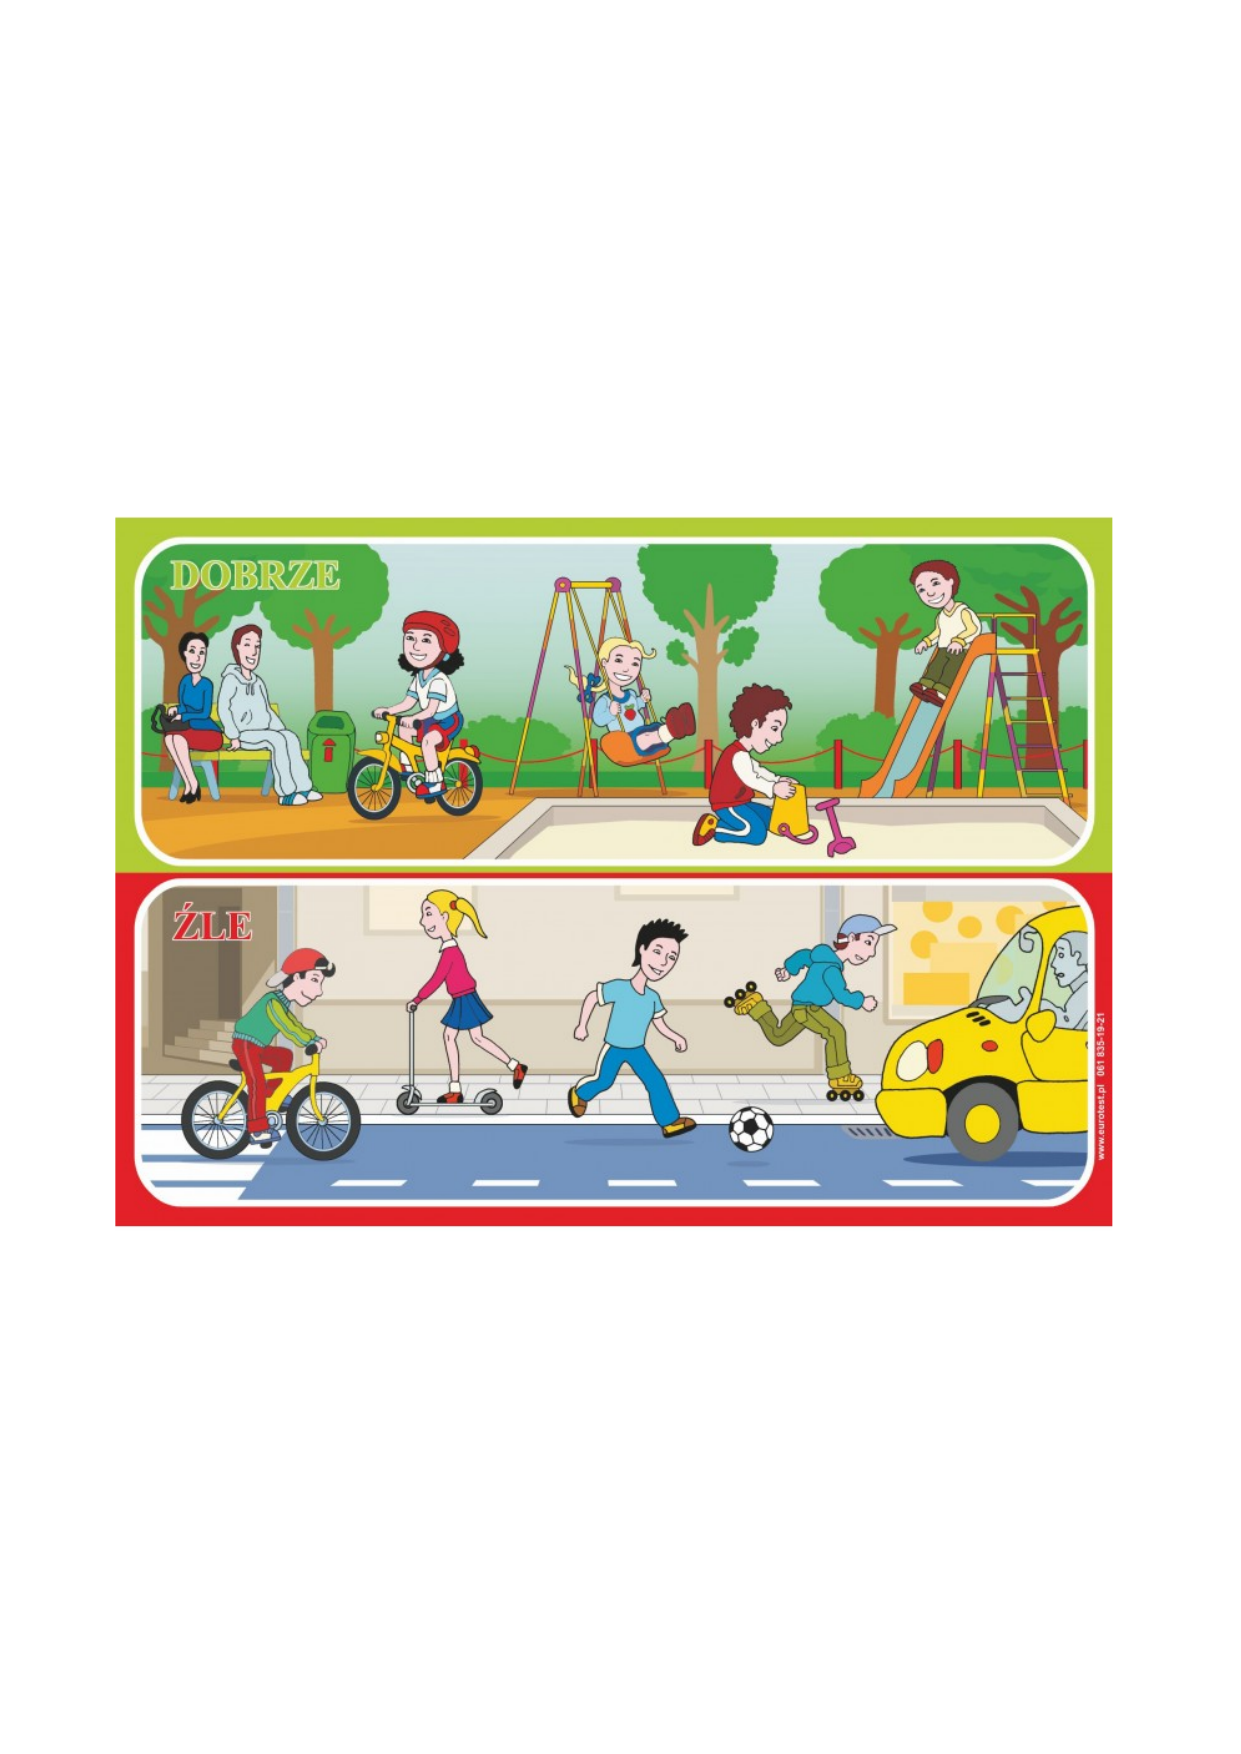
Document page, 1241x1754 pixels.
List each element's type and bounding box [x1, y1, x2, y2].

picture [115, 373, 1113, 1371]
